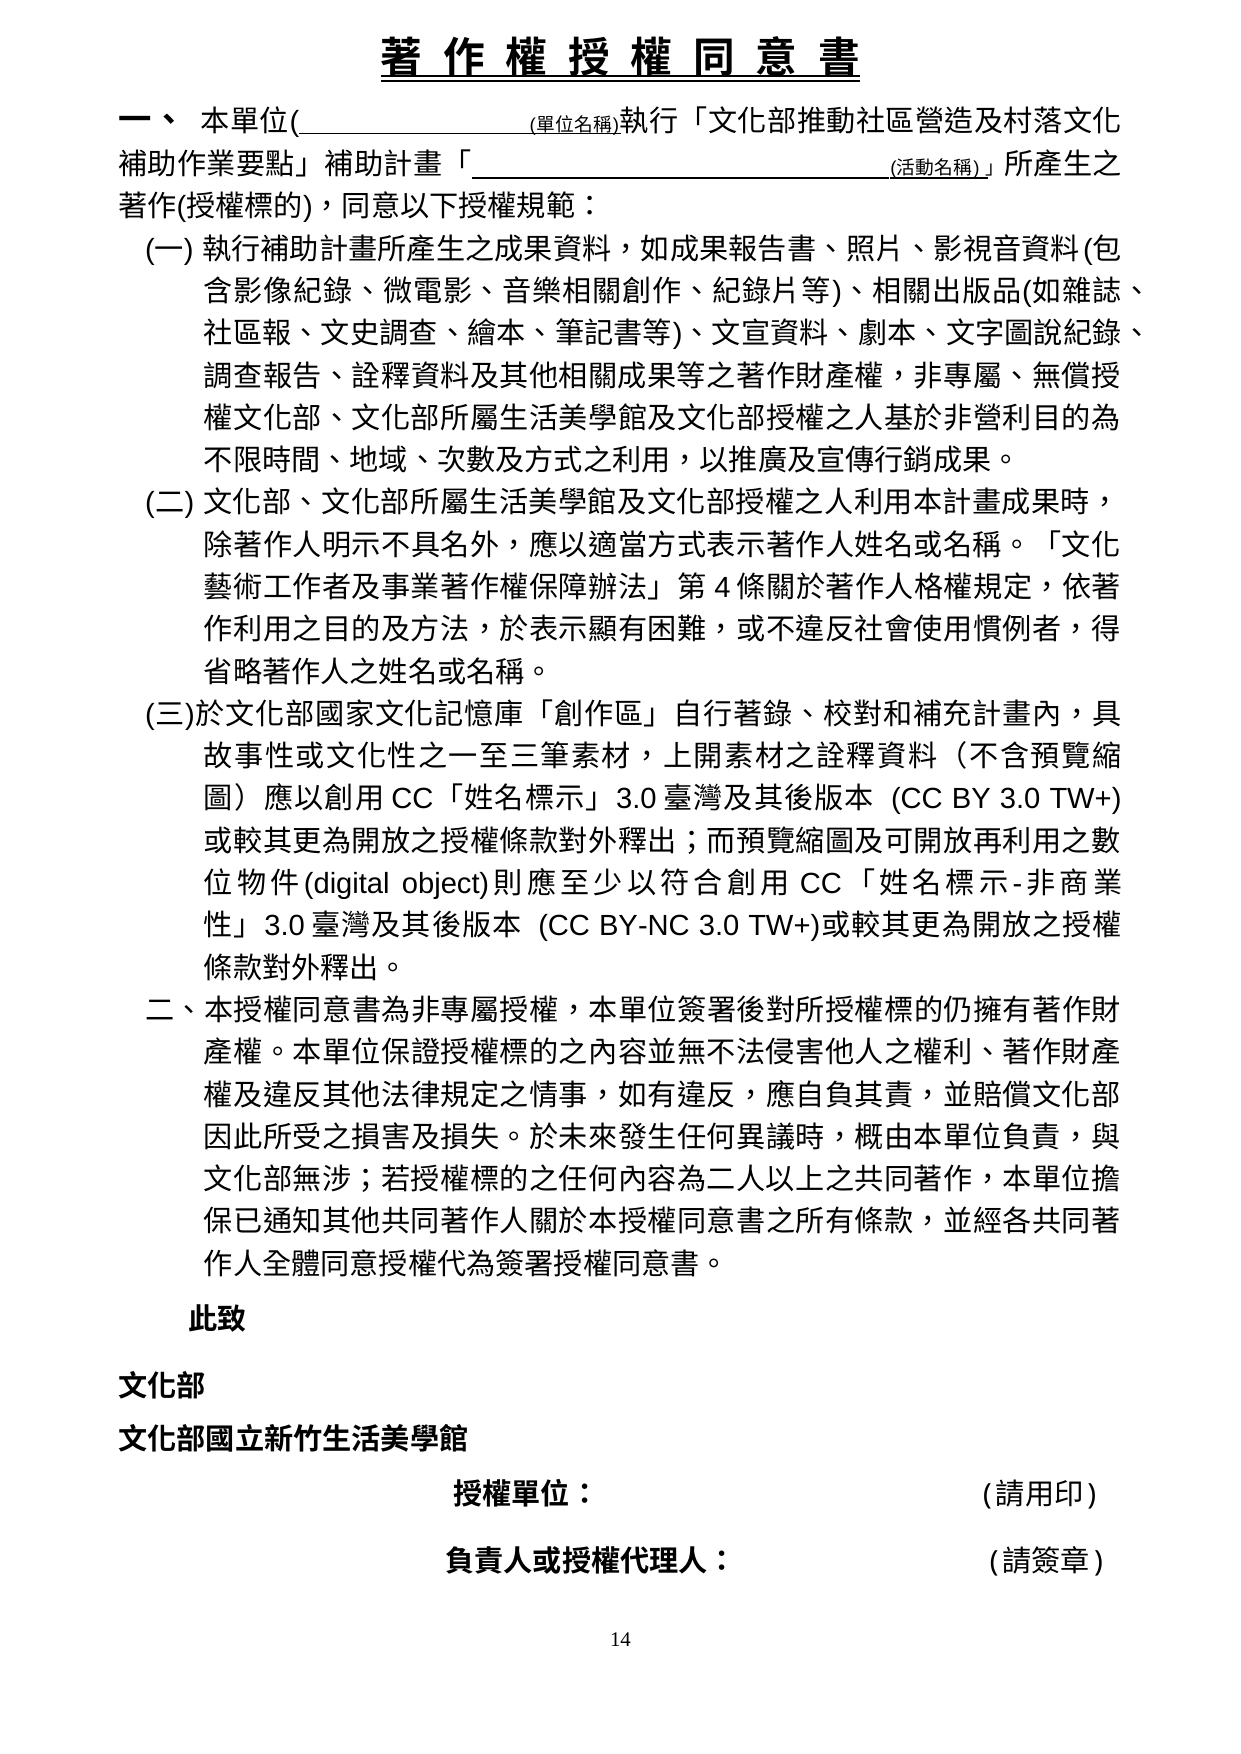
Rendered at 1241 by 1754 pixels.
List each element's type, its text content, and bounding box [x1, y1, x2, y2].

text 此致 [118, 1293, 1122, 1339]
text 負責人或授權代理人： (請簽章) [118, 1534, 1122, 1580]
text (一) 執行補助計畫所產生之成果資料，如成果報告書、照片、影視音資料(包含影像紀錄、微電影、音樂相關創作、紀錄片等)、相關出版品(如雜誌、社區報、文史調查、繪本、筆記書等)、文宣資料、劇本、文字圖說紀錄、調查報告、詮釋資料及其他相關成果等之著作財產權，非專屬、無償授權文化部、文化部所屬生活美學館及文化部授權之人基於非營利目的為不限時間、地域、次數及方式之利用，以推廣及宣傳行銷成果。 [145, 225, 1122, 479]
text (三)於文化部國家文化記憶庫「創作區」自行著錄、校對和補充計畫內，具故事性或文化性之一至三筆素材，上開素材之詮釋資料（不含預覽縮圖）應以創用CC「姓名標示」3.0臺灣及其後版本 (CC BY 3.0 TW+)或較其更為開放之授權條款對外釋出；而預覽縮圖及可開放再利用之數位物件(digital object)則應至少以符合創用CC「姓名標示-非商業性」3.0臺灣及其後版本 (CC BY-NC 3.0 TW+)或較其更為開放之授權條款對外釋出。 [145, 690, 1122, 986]
text 二、本授權同意書為非專屬授權，本單位簽署後對所授權標的仍擁有著作財產權。本單位保證授權標的之內容並無不法侵害他人之權利、著作財產權及違反其他法律規定之情事，如有違反，應自負其責，並賠償文化部因此所受之損害及損失。於未來發生任何異議時，概由本單位負責，與文化部無涉；若授權標的之任何內容為二人以上之共同著作，本單位擔保已通知其他共同著作人關於本授權同意書之所有條款，並經各共同著作人全體同意授權代為簽署授權同意書。 [145, 986, 1122, 1282]
text 著 作 權 授 權 同 意 書 [118, 32, 1122, 82]
text 一、 本單位( (單位名稱)執行「文化部推動社區營造及村落文化補助作業要點」補助計畫「 (活動名稱) 」所產生之著作(授權標的)，同意以下授權規範： [118, 92, 1122, 225]
text 授權單位： (請用印) [118, 1468, 1122, 1514]
text 文化部 [118, 1359, 1122, 1405]
text 文化部國立新竹生活美學館 [118, 1416, 1122, 1457]
text (二) 文化部、文化部所屬生活美學館及文化部授權之人利用本計畫成果時，除著作人明示不具名外，應以適當方式表示著作人姓名或名稱。「文化藝術工作者及事業著作權保障辦法」第4條關於著作人格權規定，依著作利用之目的及方法，於表示顯有困難，或不違反社會使用慣例者，得省略著作人之姓名或名稱。 [145, 479, 1122, 690]
